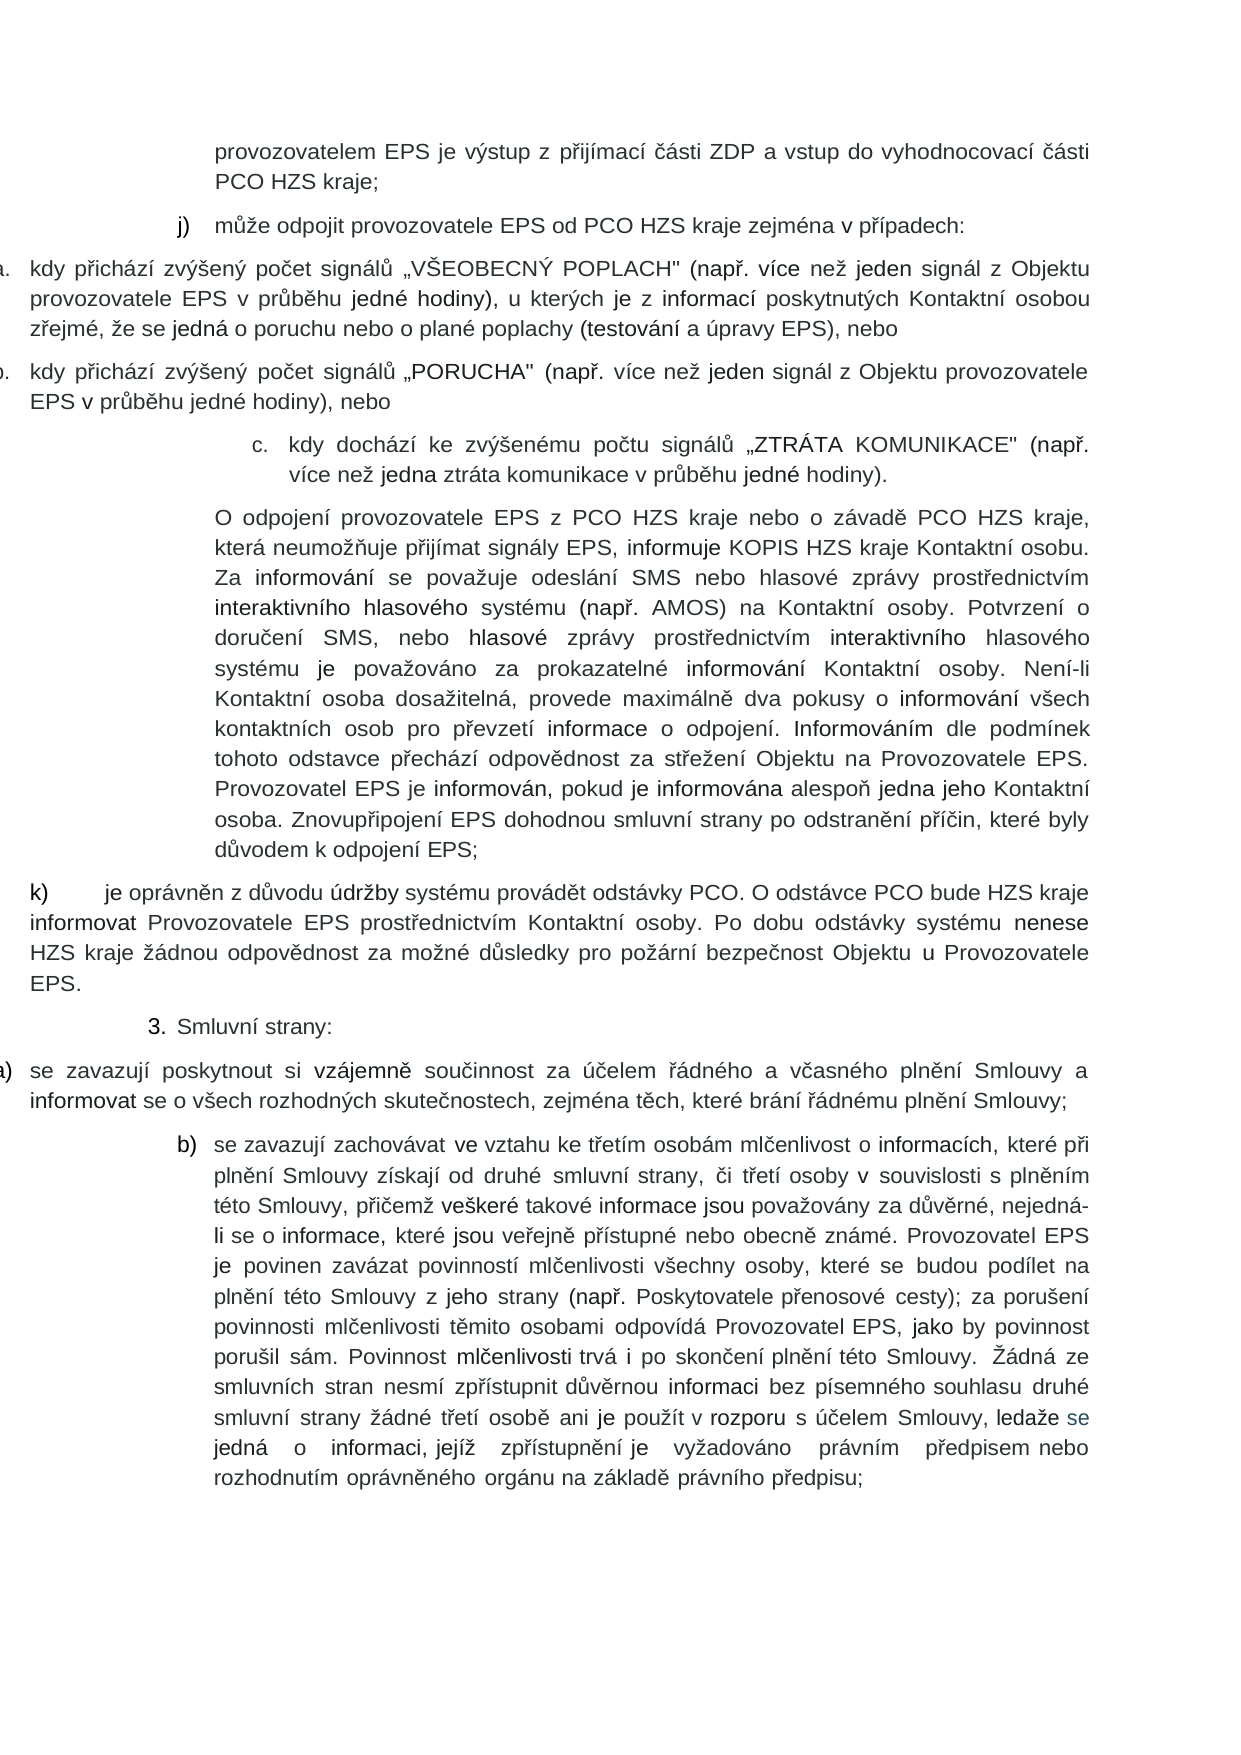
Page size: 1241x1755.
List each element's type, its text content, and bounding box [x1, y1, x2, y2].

list kdy dochází ke zvýšenému počtu signálů „ZTRÁTA KOMUNIKACE" (např. více než jedna ztráta komunikace v průběhu jedné hodiny). [252, 432, 1090, 487]
list se zavazují zachovávat ve vztahu ke třetím osobám mlčenlivost o informacích, které při plnění Smlouvy získají od druhé smluvní strany, či třetí osoby v souvislosti s plněním této Smlouvy, přičemž veškeré takové informace jsou považovány za důvěrné, nejedná-li se o informace, které jsou veřejně přístupné nebo obecně známé. Provozovatel EPS je povinen zavázat povinností mlčenlivosti všechny osoby, které se budou podílet na plnění této Smlouvy z jeho strany (např. Poskytovatele přenosové cesty); za porušení povinnosti mlčenlivosti těmito osobami odpovídá Provozovatel EPS, jako by povinnost porušil sám. Povinnost mlčenlivosti trvá i po skončení plnění této Smlouvy. Žádná ze smluvních stran nesmí zpřístupnit důvěrnou informaci bez písemného souhlasu druhé smluvní strany žádné třetí osobě ani je použít v rozporu s účelem Smlouvy, ledaže se jedná o informaci, jejíž zpřístupnění je vyžadováno právním předpisem nebo rozhodnutím oprávněného orgánu na základě právního předpisu; [177, 1131, 1090, 1490]
text O odpojení provozovatele EPS z PCO HZS kraje nebo o závadě PCO HZS kraje, která neumožňuje přijímat signály EPS, informuje KOPIS HZS kraje Kontaktní osobu. Za informování se považuje odeslání SMS nebo hlasové zprávy prostřednictvím interaktivního hlasového systému (např. AMOS) na Kontaktní osoby. Potvrzení o doručení SMS, nebo hlasové zprávy prostřednictvím interaktivního hlasového systému je považováno za prokazatelné informování Kontaktní osoby. Není-li Kontaktní osoba dosažitelná, provede maximálně dva pokusy o informování všech kontaktních osob pro převzetí informace o odpojení. Informováním dle podmínek tohoto odstavce přechází odpovědnost za střežení Objektu na Provozovatele EPS. Provozovatel EPS je informován, pokud je informována alespoň jedna jeho Kontaktní osoba. Znovupřipojení EPS dohodnou smluvní strany po odstranění příčin, které byly důvodem k odpojení EPS; [214, 504, 1090, 862]
list se zavazují poskytnout si vzájemně součinnost za účelem řádného a včasného plnění Smlouvy a informovat se o všech rozhodných skutečnostech, zejména těch, které brání řádnému plnění Smlouvy; [0, 1057, 1088, 1113]
list může odpojit provozovatele EPS od PCO HZS kraje zejména v případech: [177, 212, 1167, 238]
list kdy přichází zvýšený počet signálů „VŠEOBECNÝ POPLACH" (např. více než jeden signál z Objektu provozovatele EPS v průběhu jedné hodiny), u kterých je z informací poskytnutých Kontaktní osobou zřejmé, že se jedná o poruchu nebo o plané poplachy (testování a úpravy EPS), nebo [0, 256, 1090, 341]
list je oprávněn z důvodu údržby systému provádět odstávky PCO. O odstávce PCO bude HZS kraje informovat Provozovatele EPS prostřednictvím Kontaktní osoby. Po dobu odstávky systému nenese HZS kraje žádnou odpovědnost za možné důsledky pro požární bezpečnost Objektu u Provozovatele EPS. [29, 879, 1089, 996]
list Smluvní strany: [148, 1013, 1167, 1039]
list kdy přichází zvýšený počet signálů „PORUCHA" (např. více než jeden signál z Objektu provozovatele EPS v průběhu jedné hodiny), nebo [0, 358, 1089, 414]
text provozovatelem EPS je výstup z přijímací části ZDP a vstup do vyhodnocovací části PCO HZS kraje; [214, 139, 1090, 194]
